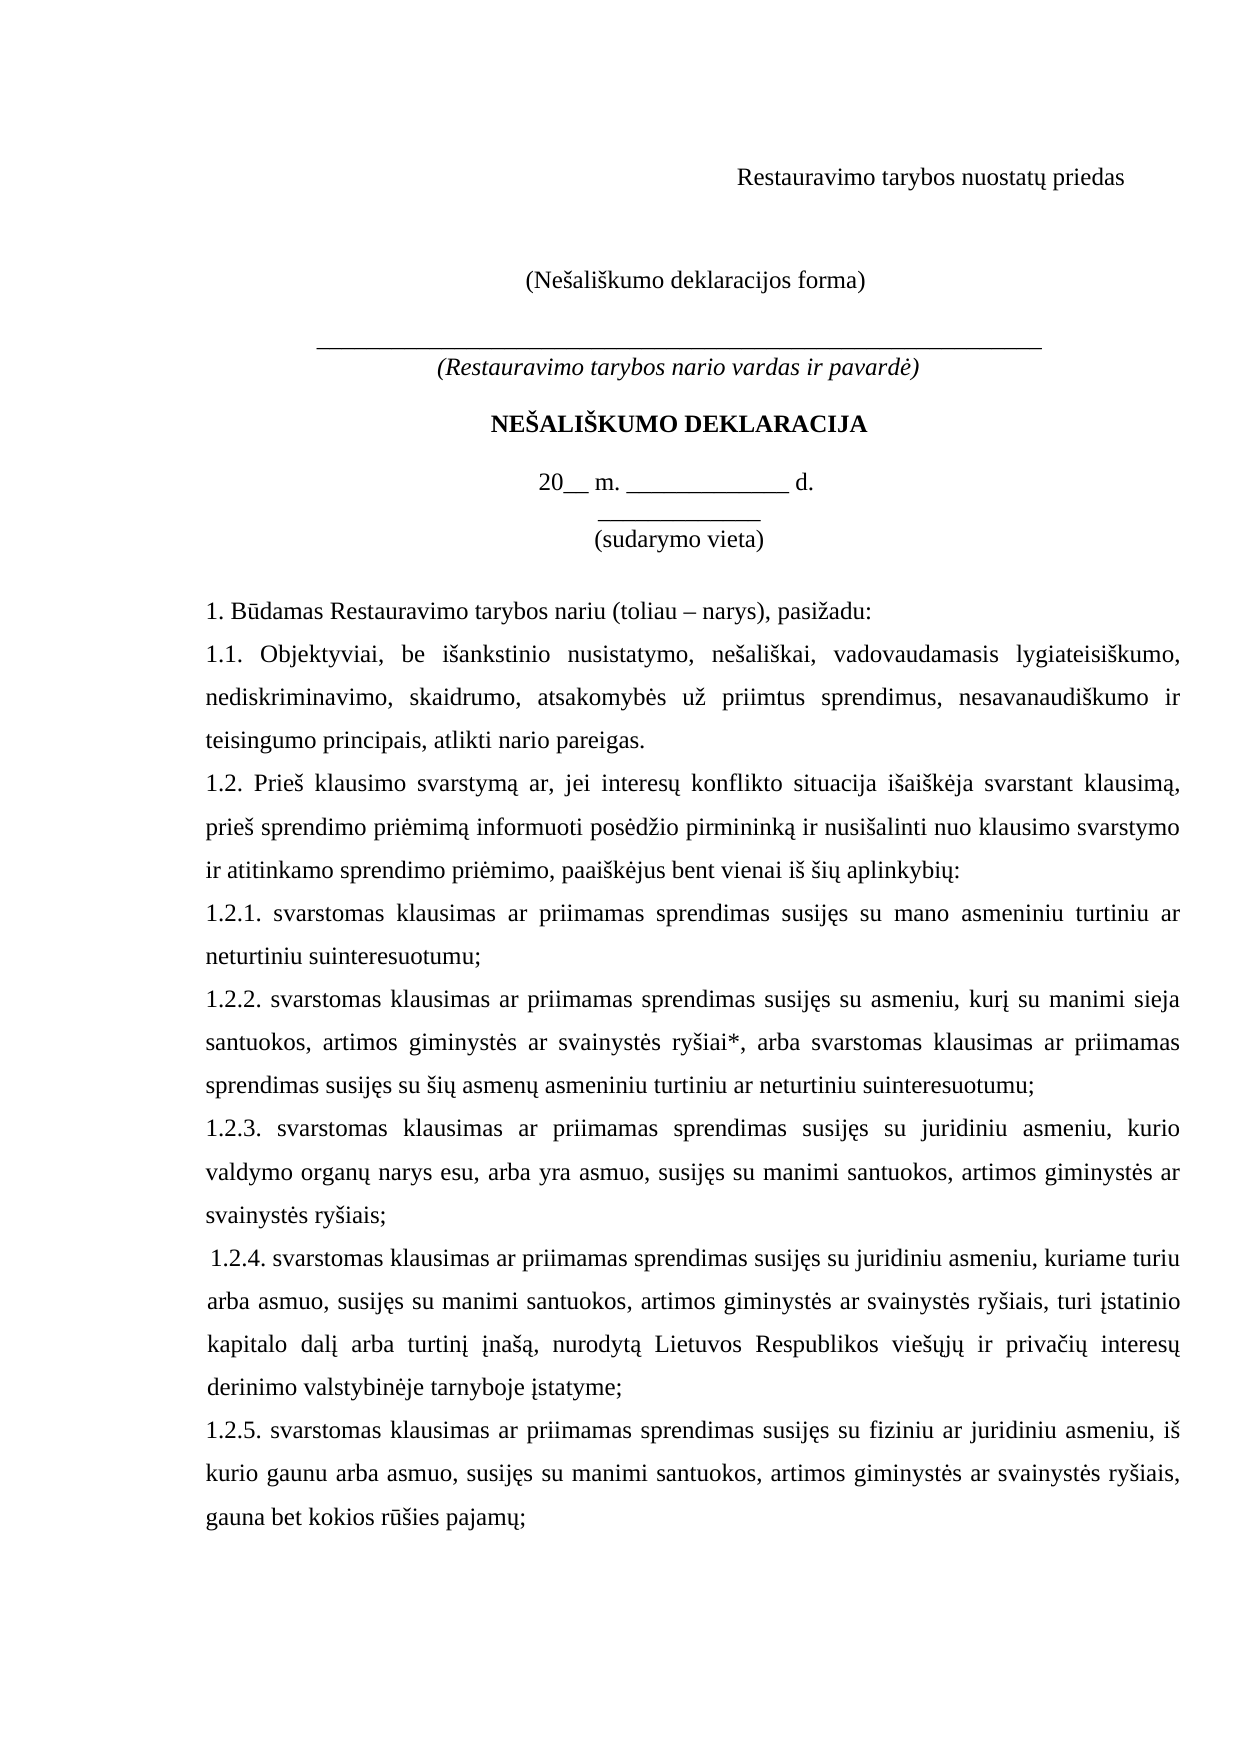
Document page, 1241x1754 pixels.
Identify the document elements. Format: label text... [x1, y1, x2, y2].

text Restauravimo tarybos nuostatų priedas [737, 162, 1181, 191]
text 1.2.3. svarstomas klausimas ar priimamas sprendimas susijęs su juridiniu asmeniu, kurio valdymo organų narys esu, arba yra asmuo, susijęs su manimi santuokos, artimos giminystės ar svainystės ryšiais; [205, 1113, 1181, 1228]
text _____________ [177, 495, 1181, 524]
text 1.2. Prieš klausimo svarstymą ar, jei interesų konflikto situacija išaiškėja svarstant klausimą, prieš sprendimo priėmimą informuoti posėdžio pirmininką ir nusišalinti nuo klausimo svarstymo ir atitinkamo sprendimo priėmimo, paaiškėjus bent vienai iš šių aplinkybių: [205, 768, 1181, 883]
text 1. Būdamas Restauravimo tarybos nariu (toliau – narys), pasižadu: [205, 596, 1181, 625]
text 1.2.1. svarstomas klausimas ar priimamas sprendimas susijęs su mano asmeniniu turtiniu ar neturtiniu suinteresuotumu; [205, 898, 1181, 970]
text 20__ m. _____________ d. [177, 467, 1181, 495]
text (Nešališkumo deklaracijos forma) [177, 265, 1181, 294]
text 1.1. Objektyviai, be išankstinio nusistatymo, nešališkai, vadovaudamasis lygiateisiškumo, nediskriminavimo, skaidrumo, atsakomybės už priimtus sprendimus, nesavanaudiškumo ir teisingumo principais, atlikti nario pareigas. [205, 639, 1181, 754]
text 1.2.2. svarstomas klausimas ar priimamas sprendimas susijęs su asmeniu, kurį su manimi sieja santuokos, artimos giminystės ar svainystės ryšiai*, arba svarstomas klausimas ar priimamas sprendimas susijęs su šių asmenų asmeniniu turtiniu ar neturtiniu suinteresuotumu; [205, 984, 1181, 1099]
text 1.2.5. svarstomas klausimas ar priimamas sprendimas susijęs su fiziniu ar juridiniu asmeniu, iš kurio gaunu arba asmuo, susijęs su manimi santuokos, artimos giminystės ar svainystės ryšiais, gauna bet kokios rūšies pajamų; [205, 1415, 1181, 1530]
text NEŠALIŠKUMO DEKLARACIJA [177, 409, 1181, 438]
text (sudarymo vieta) [177, 524, 1181, 553]
text __________________________________________________________ [177, 323, 1181, 352]
text (Restauravimo tarybos nario vardas ir pavardė) [177, 352, 1181, 380]
text 1.2.4. svarstomas klausimas ar priimamas sprendimas susijęs su juridiniu asmeniu, kuriame turiu arba asmuo, susijęs su manimi santuokos, artimos giminystės ar svainystės ryšiais, turi įstatinio kapitalo dalį arba turtinį įnašą, nurodytą Lietuvos Respublikos viešųjų ir privačių interesų derinimo valstybinėje tarnyboje įstatyme; [207, 1243, 1181, 1401]
